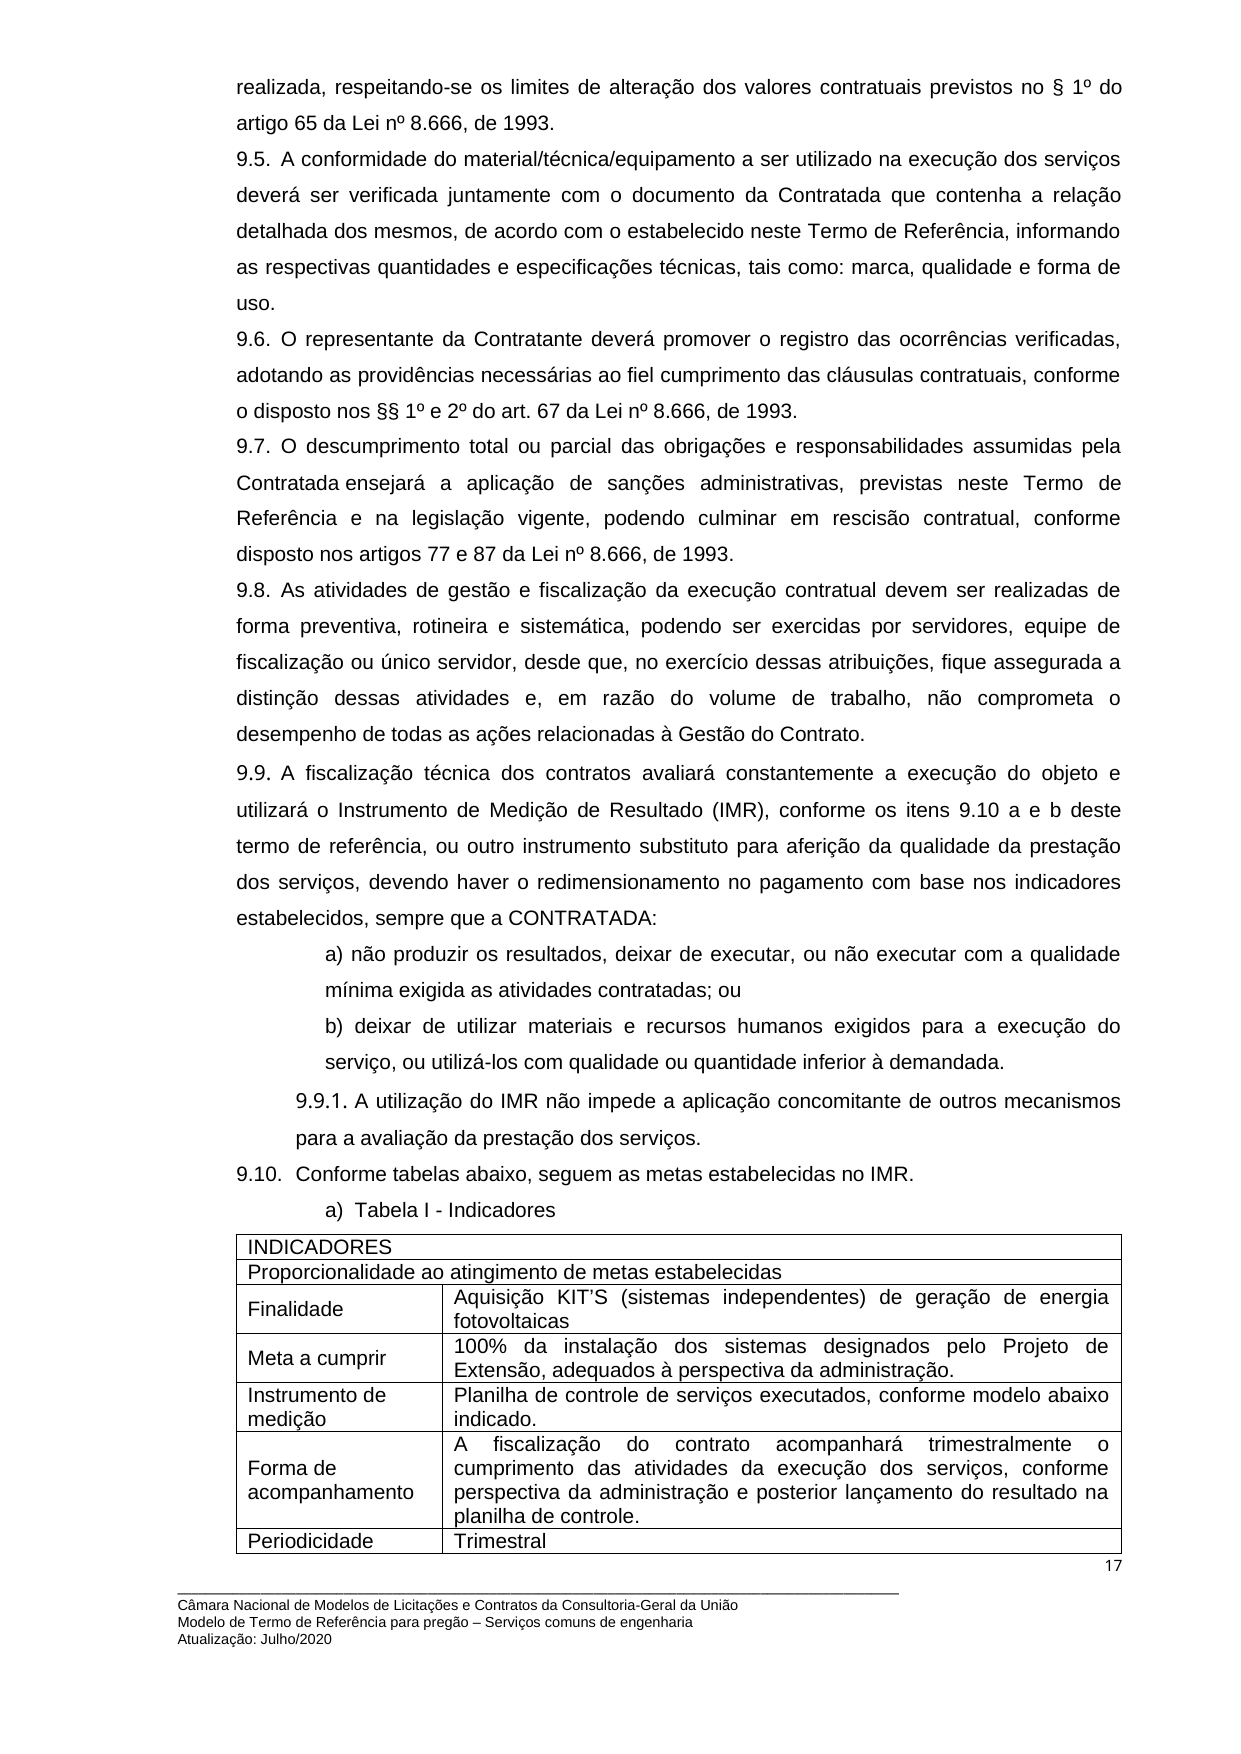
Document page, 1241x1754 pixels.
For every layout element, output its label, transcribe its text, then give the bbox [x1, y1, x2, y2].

table_cell Proporcionalidade ao atingimento de metas estabelecidas [237, 1260, 1121, 1284]
table_cell Forma de acompanhamento [237, 1432, 442, 1528]
list Conforme tabelas abaixo, seguem as metas estabelecidas no IMR. [236, 1162, 1122, 1186]
table_cell Planilha de controle de serviços executados, conforme modelo abaixo indicado. [443, 1383, 1121, 1431]
table_cell Aquisição KIT’S (sistemas independentes) de geração de energia fotovoltaicas [443, 1285, 1121, 1333]
table_cell Finalidade [237, 1285, 442, 1333]
list realizada, respeitando-se os limites de alteração dos valores contratuais previstos no § 1º do artigo 65 da Lei nº 8.666, de 1993. [236, 75, 1124, 135]
list A conformidade do material/técnica/equipamento a ser utilizado na execução dos serviços deverá ser verificada juntamente com o documento da Contratada que contenha a relação detalhada dos mesmos, de acordo com o estabelecido neste Termo de Referência, informando as respectivas quantidades e especificações técnicas, tais como: marca, qualidade e forma de uso. [236, 147, 1122, 314]
text b) deixar de utilizar materiais e recursos humanos exigidos para a execução do serviço, ou utilizá-los com qualidade ou quantidade inferior à demandada. [325, 1014, 1122, 1074]
list Tabela I - Indicadores [325, 1198, 1122, 1222]
list O descumprimento total ou parcial das obrigações e responsabilidades assumidas pela Contratada ensejará a aplicação de sanções administrativas, previstas neste Termo de Referência e na legislação vigente, podendo culminar em rescisão contratual, conforme disposto nos artigos 77 e 87 da Lei nº 8.666, de 1993. [236, 434, 1122, 566]
text a) não produzir os resultados, deixar de executar, ou não executar com a qualidade mínima exigida as atividades contratadas; ou [325, 942, 1122, 1002]
table_cell Periodicidade [237, 1529, 442, 1553]
table_cell 100% da instalação dos sistemas designados pelo Projeto de Extensão, adequados à perspectiva da administração. [443, 1334, 1121, 1382]
list As atividades de gestão e fiscalização da execução contratual devem ser realizadas de forma preventiva, rotineira e sistemática, podendo ser exercidas por servidores, equipe de fiscalização ou único servidor, desde que, no exercício dessas atribuições, fique assegurada a distinção dessas atividades e, em razão do volume de trabalho, não comprometa o desempenho de todas as ações relacionadas à Gestão do Contrato. [236, 578, 1122, 746]
list A utilização do IMR não impede a aplicação concomitante de outros mecanismos para a avaliação da prestação dos serviços. [295, 1086, 1122, 1150]
table_header INDICADORES [237, 1235, 1121, 1259]
list A fiscalização técnica dos contratos avaliará constantemente a execução do objeto e utilizará o Instrumento de Medição de Resultado (IMR), conforme os itens 9.10 a e b deste termo de referência, ou outro instrumento substituto para aferição da qualidade da prestação dos serviços, devendo haver o redimensionamento no pagamento com base nos indicadores estabelecidos, sempre que a CONTRATADA: [236, 758, 1122, 930]
list O representante da Contratante deverá promover o registro das ocorrências verificadas, adotando as providências necessárias ao fiel cumprimento das cláusulas contratuais, conforme o disposto nos §§ 1º e 2º do art. 67 da Lei nº 8.666, de 1993. [236, 327, 1122, 422]
table_cell Trimestral [443, 1529, 1121, 1553]
table_cell Meta a cumprir [237, 1334, 442, 1382]
table_cell Instrumento de medição [237, 1383, 442, 1431]
table_cell A fiscalização do contrato acompanhará trimestralmente o cumprimento das atividades da execução dos serviços, conforme perspectiva da administração e posterior lançamento do resultado na planilha de controle. [443, 1432, 1121, 1528]
